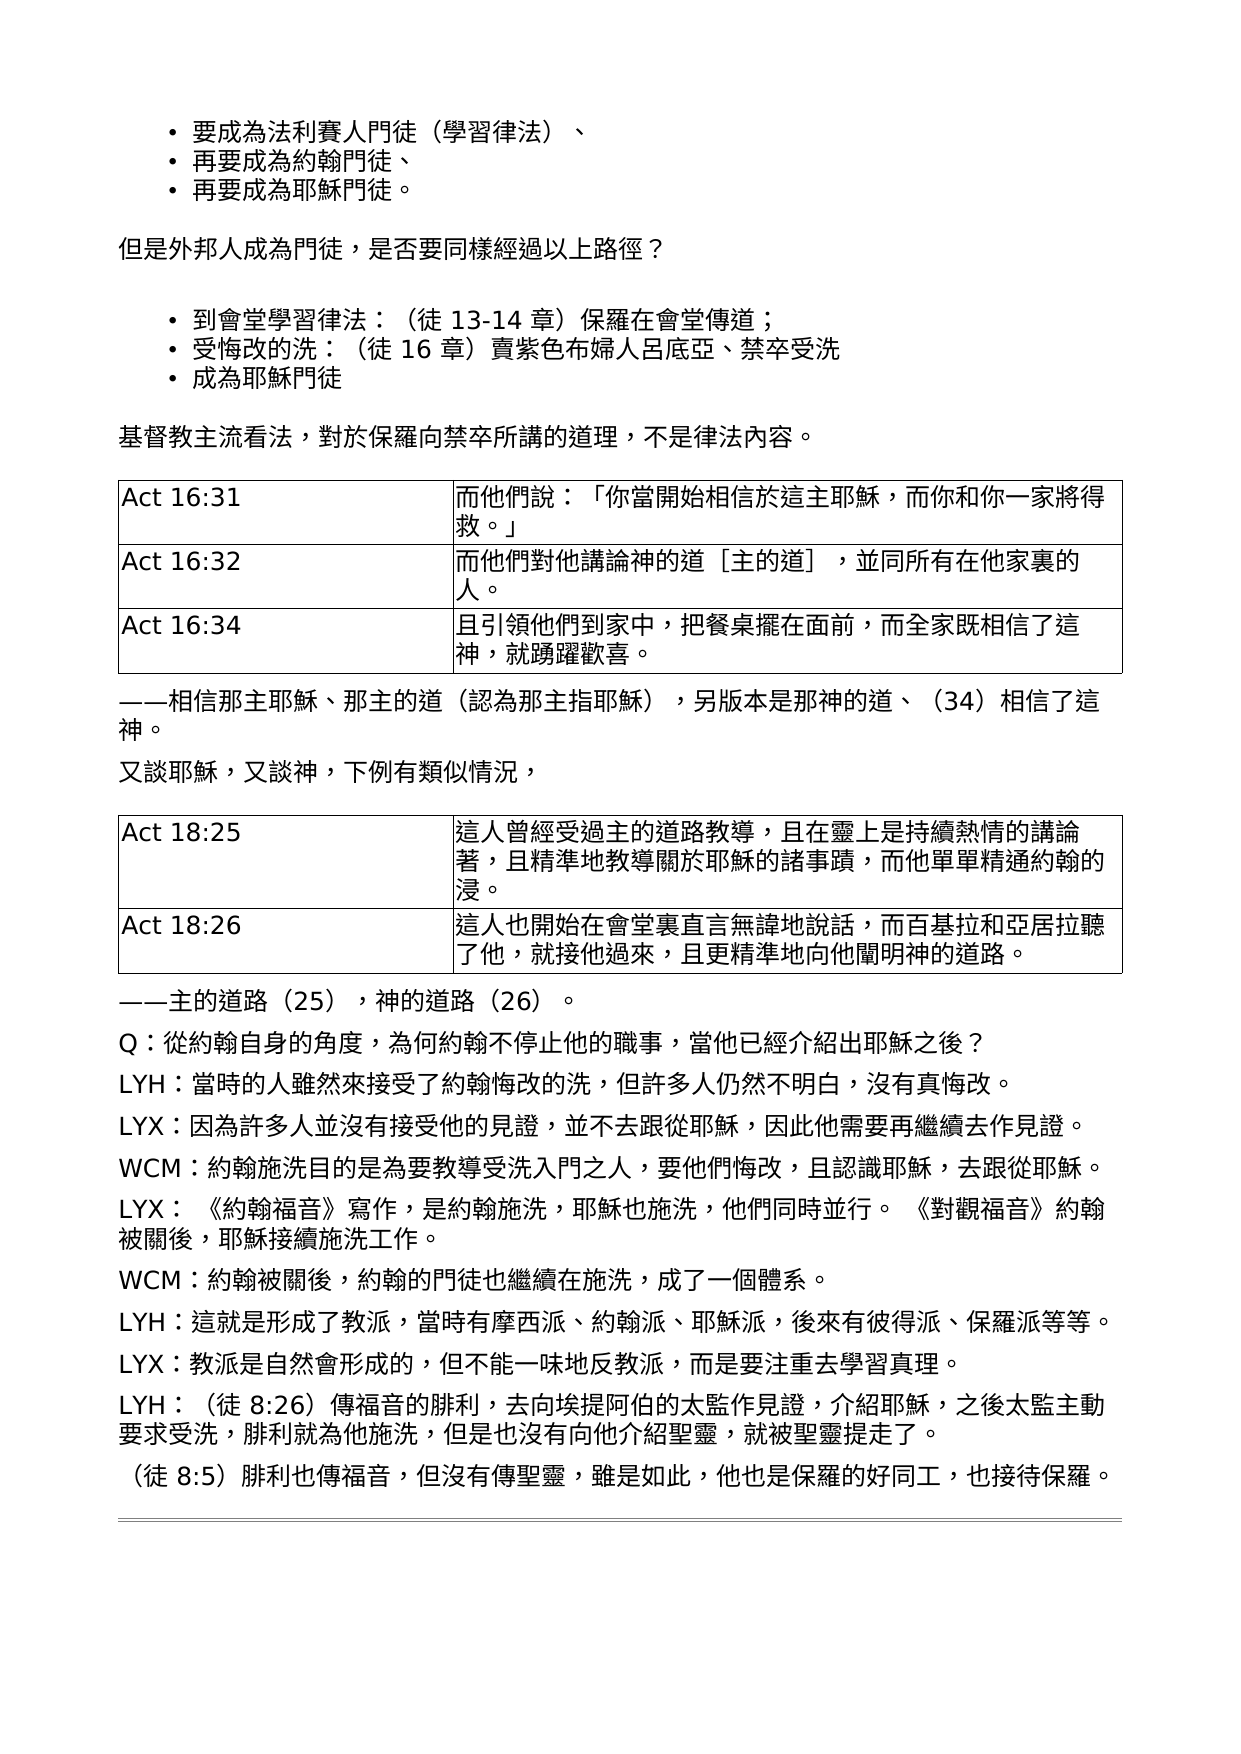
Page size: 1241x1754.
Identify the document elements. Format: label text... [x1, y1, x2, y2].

text LYX： 《約翰福音》寫作，是約翰施洗，耶穌也施洗，他們同時並行。 《對觀福音》約翰被關後，耶穌接續施洗工作。 [118, 1196, 1122, 1254]
text LYH：當時的人雖然來接受了約翰悔改的洗，但許多人仍然不明白，沒有真悔改。 [118, 1071, 1122, 1100]
list 受悔改的洗：（徒 16 章）賣紫色布婦人呂底亞、禁卒受洗 [177, 335, 1122, 364]
text WCM：約翰施洗目的是為要教導受洗入門之人，要他們悔改，且認識耶穌，去跟從耶穌。 [118, 1154, 1122, 1183]
text 基督教主流看法，對於保羅向禁卒所講的道理，不是律法內容。 [118, 423, 1122, 452]
text ——相信那主耶穌、那主的道（認為那主指耶穌），另版本是那神的道、（34）相信了這神。 [118, 687, 1122, 746]
table_cell Act 16:34 [119, 609, 453, 672]
text LYH：（徒 8:26）傳福音的腓利，去向埃提阿伯的太監作見證，介紹耶穌，之後太監主動要求受洗，腓利就為他施洗，但是也沒有向他介紹聖靈，就被聖靈提走了。 [118, 1391, 1122, 1450]
table_cell 且引領他們到家中，把餐桌擺在面前，而全家既相信了這神，就踴躍歡喜。 [454, 609, 1122, 672]
table_header 而他們說：「你當開始相信於這主耶穌，而你和你一家將得救。」 [454, 481, 1122, 544]
text WCM：約翰被關後，約翰的門徒也繼續在施洗，成了一個體系。 [118, 1266, 1122, 1296]
table_header Act 16:31 [119, 481, 453, 544]
list 到會堂學習律法：（徒 13-14 章）保羅在會堂傳道； [177, 306, 1122, 335]
table_header Act 18:25 [119, 816, 453, 908]
list 再要成為約翰門徒、 [177, 147, 1122, 176]
list 要成為法利賽人門徒（學習律法）、 [177, 118, 1122, 147]
text ——主的道路（25），神的道路（26）。 [118, 987, 1122, 1016]
text LYX：因為許多人並沒有接受他的見證，並不去跟從耶穌，因此他需要再繼續去作見證。 [118, 1112, 1122, 1141]
text 但是外邦人成為門徒，是否要同樣經過以上路徑？ [118, 235, 1122, 264]
text Q：從約翰自身的角度，為何約翰不停止他的職事，當他已經介紹出耶穌之後？ [118, 1029, 1122, 1058]
text LYX：教派是自然會形成的，但不能一味地反教派，而是要注重去學習真理。 [118, 1350, 1122, 1379]
text LYH：這就是形成了教派，當時有摩西派、約翰派、耶穌派，後來有彼得派、保羅派等等。 [118, 1308, 1122, 1337]
table_cell 這人也開始在會堂裏直言無諱地說話，而百基拉和亞居拉聽了他，就接他過來，且更精準地向他闡明神的道路。 [454, 909, 1122, 972]
list 再要成為耶穌門徒。 [177, 176, 1122, 206]
list 成為耶穌門徒 [177, 364, 1122, 394]
text 又談耶穌，又談神，下例有類似情況， [118, 758, 1122, 787]
table_cell 而他們對他講論神的道［主的道］，並同所有在他家裏的人。 [454, 545, 1122, 608]
text （徒 8:5）腓利也傳福音，但沒有傳聖靈，雖是如此，他也是保羅的好同工，也接待保羅。 [118, 1462, 1122, 1491]
table_cell Act 16:32 [119, 545, 453, 608]
table_cell Act 18:26 [119, 909, 453, 972]
table_header 這人曾經受過主的道路教導，且在靈上是持續熱情的講論著，且精準地教導關於耶穌的諸事蹟，而他單單精通約翰的浸。 [454, 816, 1122, 908]
